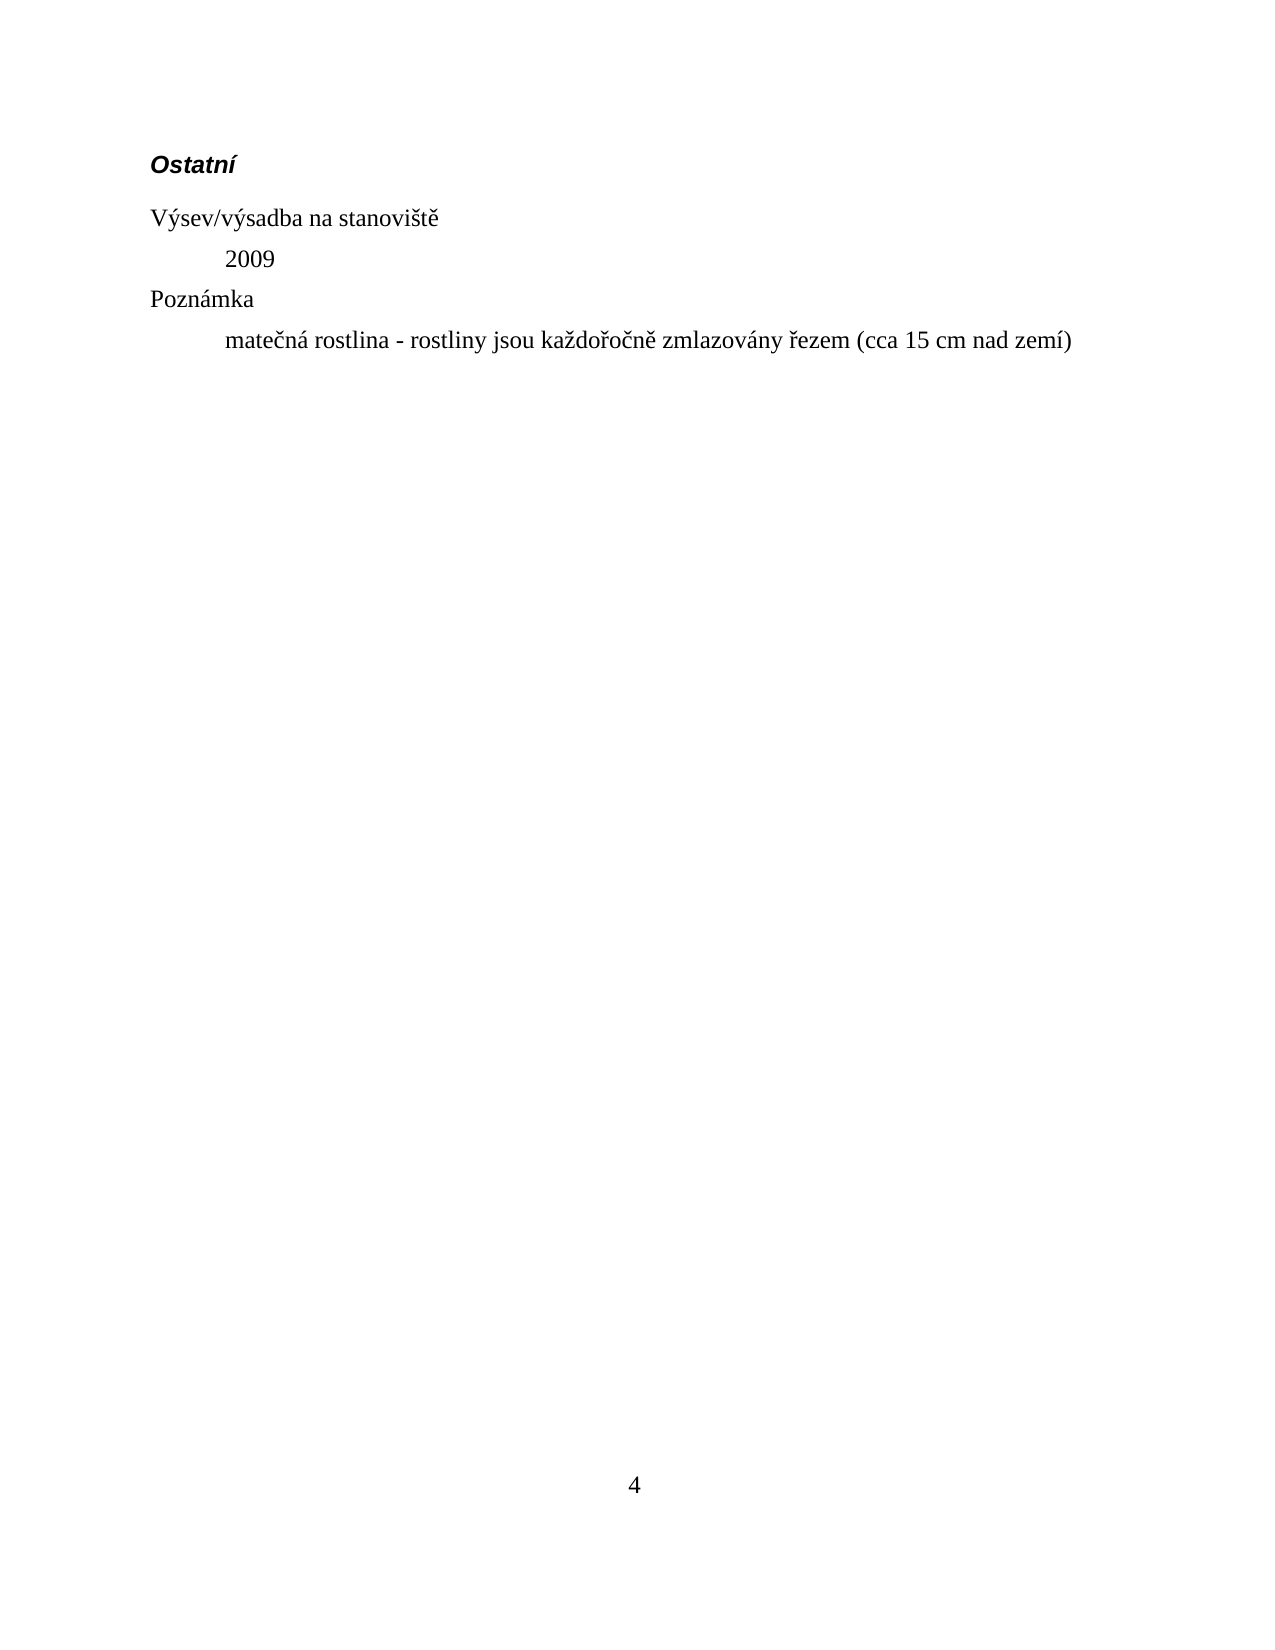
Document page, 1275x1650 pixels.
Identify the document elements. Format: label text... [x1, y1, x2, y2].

text matečná rostlina - rostliny jsou každořočně zmlazovány řezem (cca 15 cm nad zemí) [225, 325, 1125, 354]
text Výsev/výsadba na stanoviště [150, 203, 1125, 232]
text 2009 [225, 244, 1125, 272]
text Poznámka [150, 284, 1125, 313]
subtitle Ostatní [150, 150, 1125, 178]
